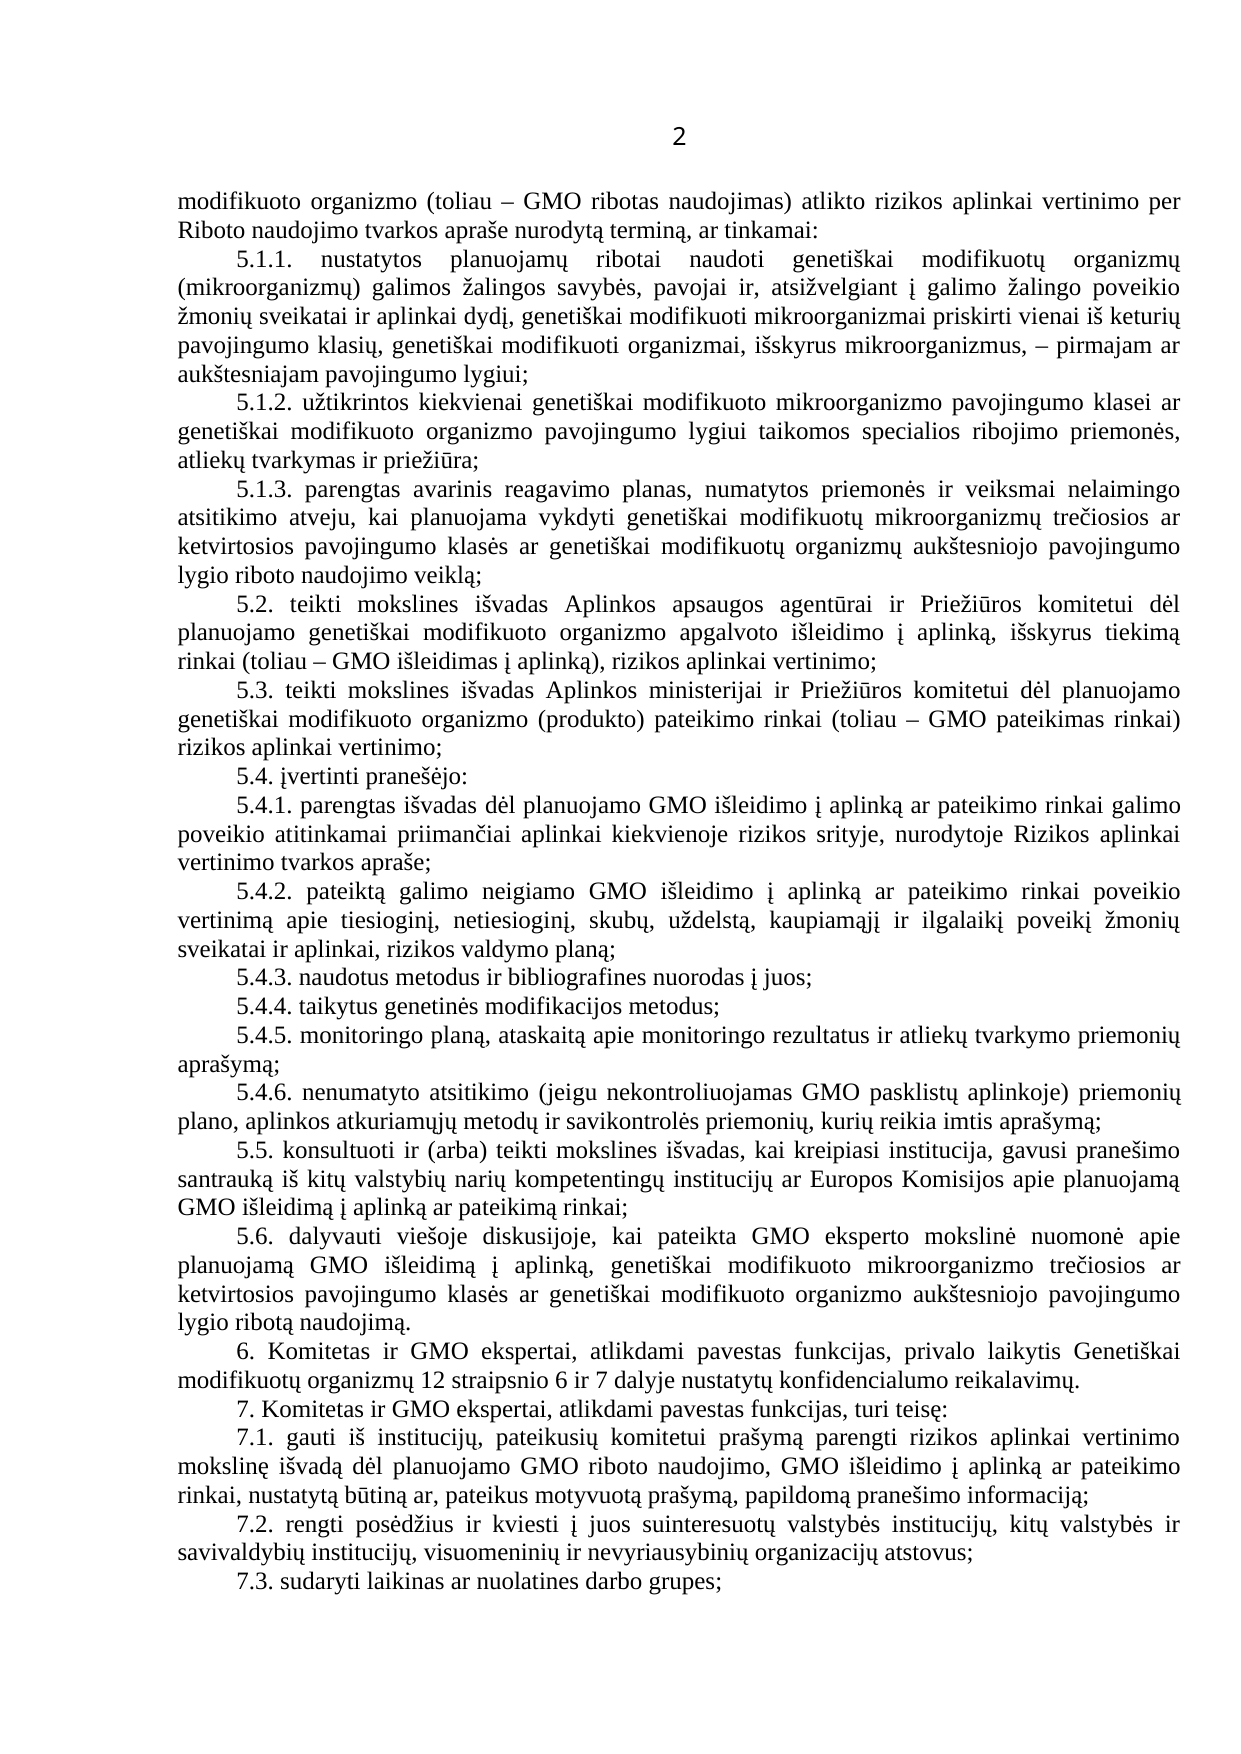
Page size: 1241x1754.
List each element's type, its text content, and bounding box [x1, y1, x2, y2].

text 7. Komitetas ir GMO ekspertai, atlikdami pavestas funkcijas, turi teisę: [177, 1394, 1181, 1422]
text 5.1.1. nustatytos planuojamų ribotai naudoti genetiškai modifikuotų organizmų (mikroorganizmų) galimos žalingos savybės, pavojai ir, atsižvelgiant į galimo žalingo poveikio žmonių sveikatai ir aplinkai dydį, genetiškai modifikuoti mikroorganizmai priskirti vienai iš keturių pavojingumo klasių, genetiškai modifikuoti organizmai, išskyrus mikroorganizmus, – pirmajam ar aukštesniajam pavojingumo lygiui; [177, 244, 1181, 387]
text 5.1.3. parengtas avarinis reagavimo planas, numatytos priemonės ir veiksmai nelaimingo atsitikimo atveju, kai planuojama vykdyti genetiškai modifikuotų mikroorganizmų trečiosios ar ketvirtosios pavojingumo klasės ar genetiškai modifikuotų organizmų aukštesniojo pavojingumo lygio riboto naudojimo veiklą; [177, 474, 1181, 589]
text 5.4.5. monitoringo planą, ataskaitą apie monitoringo rezultatus ir atliekų tvarkymo priemonių aprašymą; [177, 1020, 1181, 1077]
text 5.4.1. parengtas išvadas dėl planuojamo GMO išleidimo į aplinką ar pateikimo rinkai galimo poveikio atitinkamai priimančiai aplinkai kiekvienoje rizikos srityje, nurodytoje Rizikos aplinkai vertinimo tvarkos apraše; [177, 790, 1181, 876]
text 7.2. rengti posėdžius ir kviesti į juos suinteresuotų valstybės institucijų, kitų valstybės ir savivaldybių institucijų, visuomeninių ir nevyriausybinių organizacijų atstovus; [177, 1509, 1181, 1566]
text 5.6. dalyvauti viešoje diskusijoje, kai pateikta GMO eksperto mokslinė nuomonė apie planuojamą GMO išleidimą į aplinką, genetiškai modifikuoto mikroorganizmo trečiosios ar ketvirtosios pavojingumo klasės ar genetiškai modifikuoto organizmo aukštesniojo pavojingumo lygio ribotą naudojimą. [177, 1221, 1181, 1336]
text 7.1. gauti iš institucijų, pateikusių komitetui prašymą parengti rizikos aplinkai vertinimo mokslinę išvadą dėl planuojamo GMO riboto naudojimo, GMO išleidimo į aplinką ar pateikimo rinkai, nustatytą būtiną ar, pateikus motyvuotą prašymą, papildomą pranešimo informaciją; [177, 1422, 1181, 1509]
text 5.2. teikti mokslines išvadas Aplinkos apsaugos agentūrai ir Priežiūros komitetui dėl planuojamo genetiškai modifikuoto organizmo apgalvoto išleidimo į aplinką, išskyrus tiekimą rinkai (toliau – GMO išleidimas į aplinką), rizikos aplinkai vertinimo; [177, 589, 1181, 675]
text 5.1.2. užtikrintos kiekvienai genetiškai modifikuoto mikroorganizmo pavojingumo klasei ar genetiškai modifikuoto organizmo pavojingumo lygiui taikomos specialios ribojimo priemonės, atliekų tvarkymas ir priežiūra; [177, 387, 1181, 474]
text 5.4.6. nenumatyto atsitikimo (jeigu nekontroliuojamas GMO pasklistų aplinkoje) priemonių plano, aplinkos atkuriamųjų metodų ir savikontrolės priemonių, kurių reikia imtis aprašymą; [177, 1077, 1181, 1135]
text modifikuoto organizmo (toliau – GMO ribotas naudojimas) atlikto rizikos aplinkai vertinimo per Riboto naudojimo tvarkos apraše nurodytą terminą, ar tinkamai: [177, 186, 1181, 244]
text 5.3. teikti mokslines išvadas Aplinkos ministerijai ir Priežiūros komitetui dėl planuojamo genetiškai modifikuoto organizmo (produkto) pateikimo rinkai (toliau – GMO pateikimas rinkai) rizikos aplinkai vertinimo; [177, 675, 1181, 761]
text 5.4. įvertinti pranešėjo: [177, 761, 1181, 790]
text 6. Komitetas ir GMO ekspertai, atlikdami pavestas funkcijas, privalo laikytis Genetiškai modifikuotų organizmų 12 straipsnio 6 ir 7 dalyje nustatytų konfidencialumo reikalavimų. [177, 1336, 1181, 1394]
text 5.4.2. pateiktą galimo neigiamo GMO išleidimo į aplinką ar pateikimo rinkai poveikio vertinimą apie tiesioginį, netiesioginį, skubų, uždelstą, kaupiamąjį ir ilgalaikį poveikį žmonių sveikatai ir aplinkai, rizikos valdymo planą; [177, 876, 1181, 962]
text 5.4.3. naudotus metodus ir bibliografines nuorodas į juos; [177, 962, 1181, 991]
text 5.5. konsultuoti ir (arba) teikti mokslines išvadas, kai kreipiasi institucija, gavusi pranešimo santrauką iš kitų valstybių narių kompetentingų institucijų ar Europos Komisijos apie planuojamą GMO išleidimą į aplinką ar pateikimą rinkai; [177, 1135, 1181, 1221]
text 5.4.4. taikytus genetinės modifikacijos metodus; [177, 991, 1181, 1020]
text 7.3. sudaryti laikinas ar nuolatines darbo grupes; [177, 1566, 1181, 1595]
